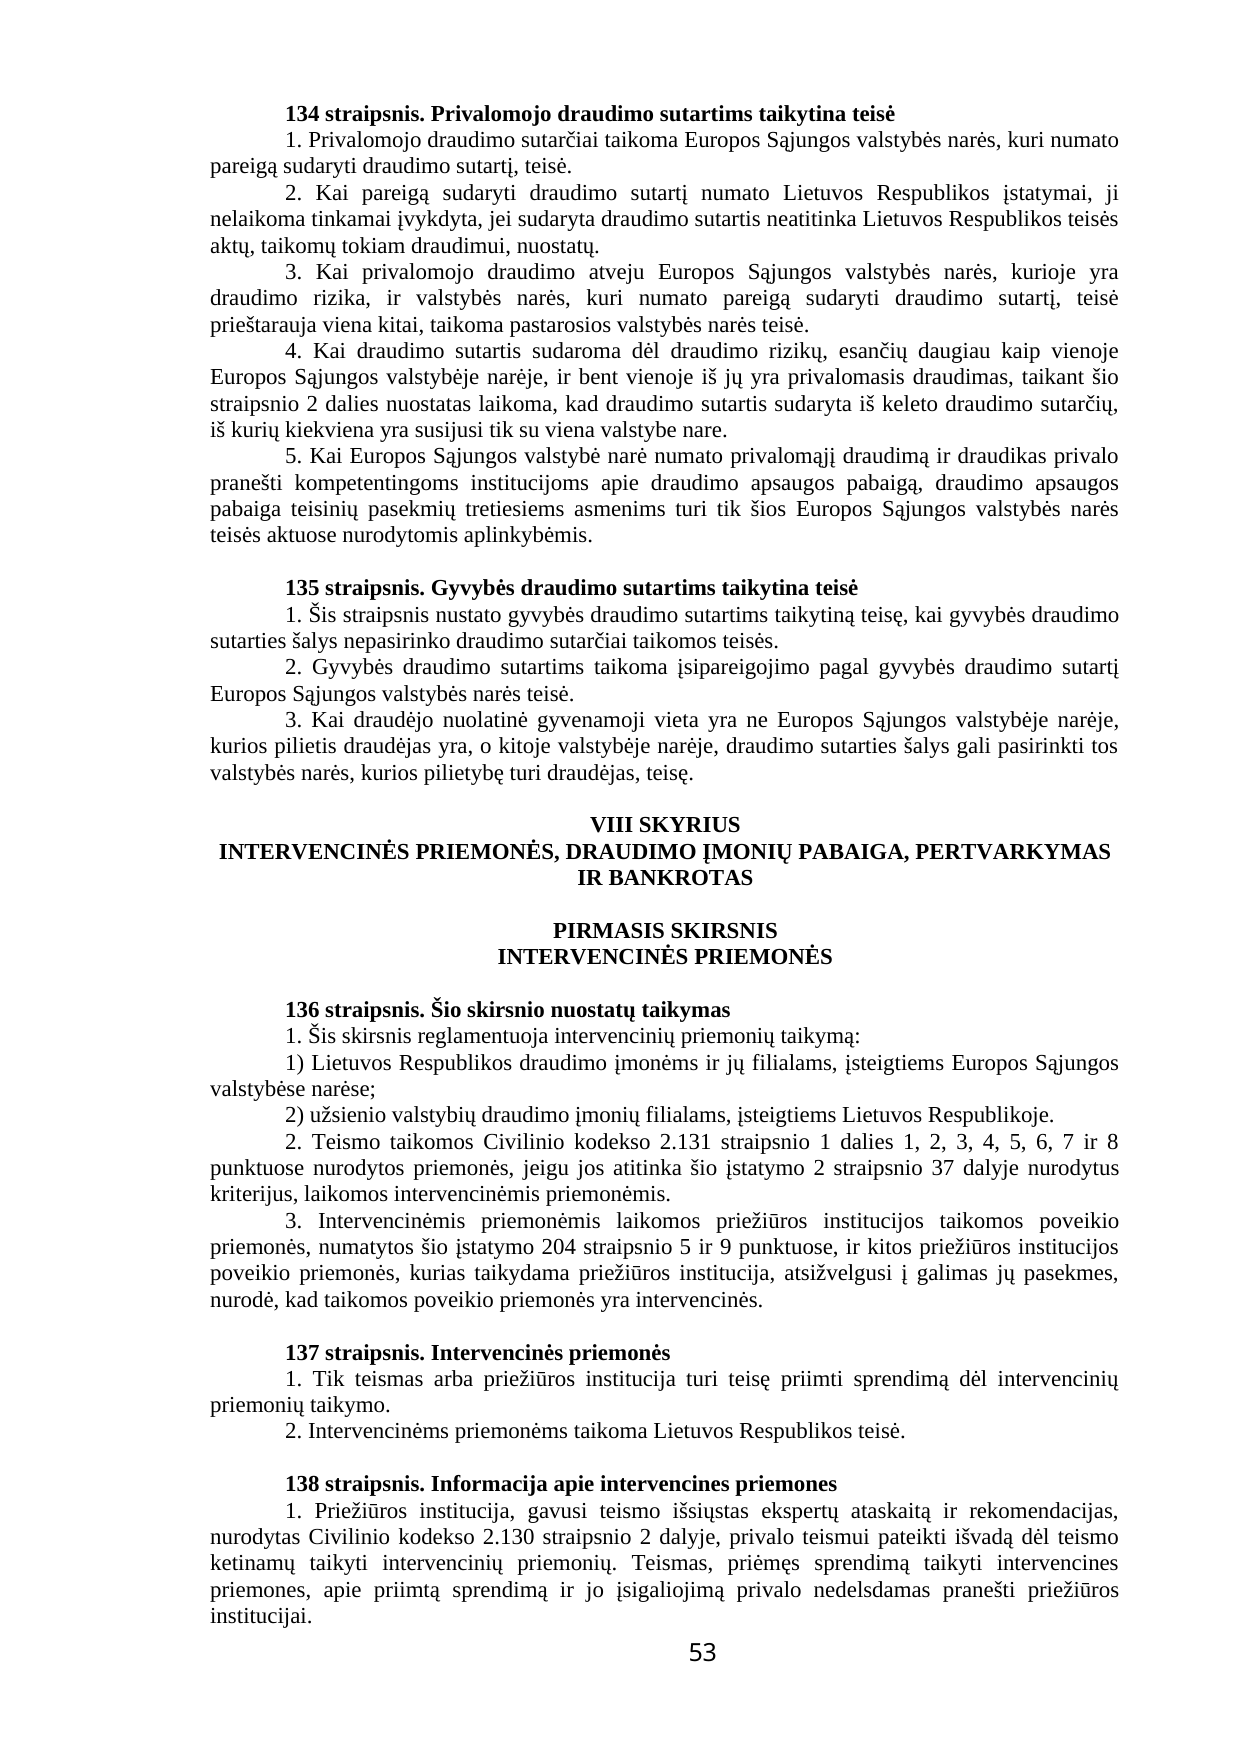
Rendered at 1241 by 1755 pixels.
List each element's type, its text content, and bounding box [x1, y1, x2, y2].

text 2. Teismo taikomos Civilinio kodekso 2.131 straipsnio 1 dalies 1, 2, 3, 4, 5, 6, 7 ir 8 punktuose nurodytos priemonės, jeigu jos atitinka šio įstatymo 2 straipsnio 37 dalyje nurodytus kriterijus, laikomos intervencinėmis priemonėmis. [210, 1128, 1120, 1207]
text 2) užsienio valstybių draudimo įmonių filialams, įsteigtiems Lietuvos Respublikoje. [210, 1101, 1120, 1128]
subtitle 135 straipsnis. Gyvybės draudimo sutartims taikytina teisė [210, 574, 1120, 601]
text 3. Kai privalomojo draudimo atveju Europos Sąjungos valstybės narės, kurioje yra draudimo rizika, ir valstybės narės, kuri numato pareigą sudaryti draudimo sutartį, teisė prieštarauja viena kitai, taikoma pastarosios valstybės narės teisė. [210, 258, 1120, 337]
text INTERVENCINĖS PRIEMONĖS [210, 943, 1120, 969]
text 5. Kai Europos Sąjungos valstybė narė numato privalomąjį draudimą ir draudikas privalo pranešti kompetentingoms institucijoms apie draudimo apsaugos pabaigą, draudimo apsaugos pabaiga teisinių pasekmių tretiesiems asmenims turi tik šios Europos Sąjungos valstybės narės teisės aktuose nurodytomis aplinkybėmis. [210, 442, 1120, 548]
text 3. Kai draudėjo nuolatinė gyvenamoji vieta yra ne Europos Sąjungos valstybėje narėje, kurios pilietis draudėjas yra, o kitoje valstybėje narėje, draudimo sutarties šalys gali pasirinkti tos valstybės narės, kurios pilietybę turi draudėjas, teisę. [210, 706, 1120, 785]
text 2. Intervencinėms priemonėms taikoma Lietuvos Respublikos teisė. [210, 1418, 1120, 1444]
text 138 straipsnis. Informacija apie intervencines priemones [210, 1470, 1120, 1497]
text INTERVENCINĖS PRIEMONĖS, DRAUDIMO ĮMONIŲ PABAIGA, PERTVARKYMAS IR BANKROTAS [210, 838, 1120, 891]
text 1. Priežiūros institucija, gavusi teismo išsiųstas ekspertų ataskaitą ir rekomendacijas, nurodytas Civilinio kodekso 2.130 straipsnio 2 dalyje, privalo teismui pateikti išvadą dėl teismo ketinamų taikyti intervencinių priemonių. Teismas, priėmęs sprendimą taikyti intervencines priemones, apie priimtą sprendimą ir jo įsigaliojimą privalo nedelsdamas pranešti priežiūros institucijai. [210, 1497, 1120, 1628]
text 2. Gyvybės draudimo sutartims taikoma įsipareigojimo pagal gyvybės draudimo sutartį Europos Sąjungos valstybės narės teisė. [210, 653, 1120, 706]
text 137 straipsnis. Intervencinės priemonės [210, 1338, 1120, 1365]
text 1. Šis straipsnis nustato gyvybės draudimo sutartims taikytiną teisę, kai gyvybės draudimo sutarties šalys nepasirinko draudimo sutarčiai taikomos teisės. [210, 601, 1120, 653]
text 136 straipsnis. Šio skirsnio nuostatų taikymas [210, 996, 1120, 1022]
text 2. Kai pareigą sudaryti draudimo sutartį numato Lietuvos Respublikos įstatymai, ji nelaikoma tinkamai įvykdyta, jei sudaryta draudimo sutartis neatitinka Lietuvos Respublikos teisės aktų, taikomų tokiam draudimui, nuostatų. [210, 179, 1120, 258]
text 4. Kai draudimo sutartis sudaroma dėl draudimo rizikų, esančių daugiau kaip vienoje Europos Sąjungos valstybėje narėje, ir bent vienoje iš jų yra privalomasis draudimas, taikant šio straipsnio 2 dalies nuostatas laikoma, kad draudimo sutartis sudaryta iš keleto draudimo sutarčių, iš kurių kiekviena yra susijusi tik su viena valstybe nare. [210, 337, 1120, 442]
subtitle 134 straipsnis. Privalomojo draudimo sutartims taikytina teisė [210, 100, 1120, 126]
text 1. Tik teismas arba priežiūros institucija turi teisę priimti sprendimą dėl intervencinių priemonių taikymo. [210, 1365, 1120, 1418]
text 3. Intervencinėmis priemonėmis laikomos priežiūros institucijos taikomos poveikio priemonės, numatytos šio įstatymo 204 straipsnio 5 ir 9 punktuose, ir kitos priežiūros institucijos poveikio priemonės, kurias taikydama priežiūros institucija, atsižvelgusi į galimas jų pasekmes, nurodė, kad taikomos poveikio priemonės yra intervencinės. [210, 1207, 1120, 1312]
text viII SKYRIUS [210, 811, 1120, 838]
text 1. Šis skirsnis reglamentuoja intervencinių priemonių taikymą: [210, 1022, 1120, 1049]
text 1. Privalomojo draudimo sutarčiai taikoma Europos Sąjungos valstybės narės, kuri numato pareigą sudaryti draudimo sutartį, teisė. [210, 126, 1120, 179]
text PIRMASIS SKIRSNIS [210, 917, 1120, 943]
text 1) Lietuvos Respublikos draudimo įmonėms ir jų filialams, įsteigtiems Europos Sąjungos valstybėse narėse; [210, 1049, 1120, 1101]
